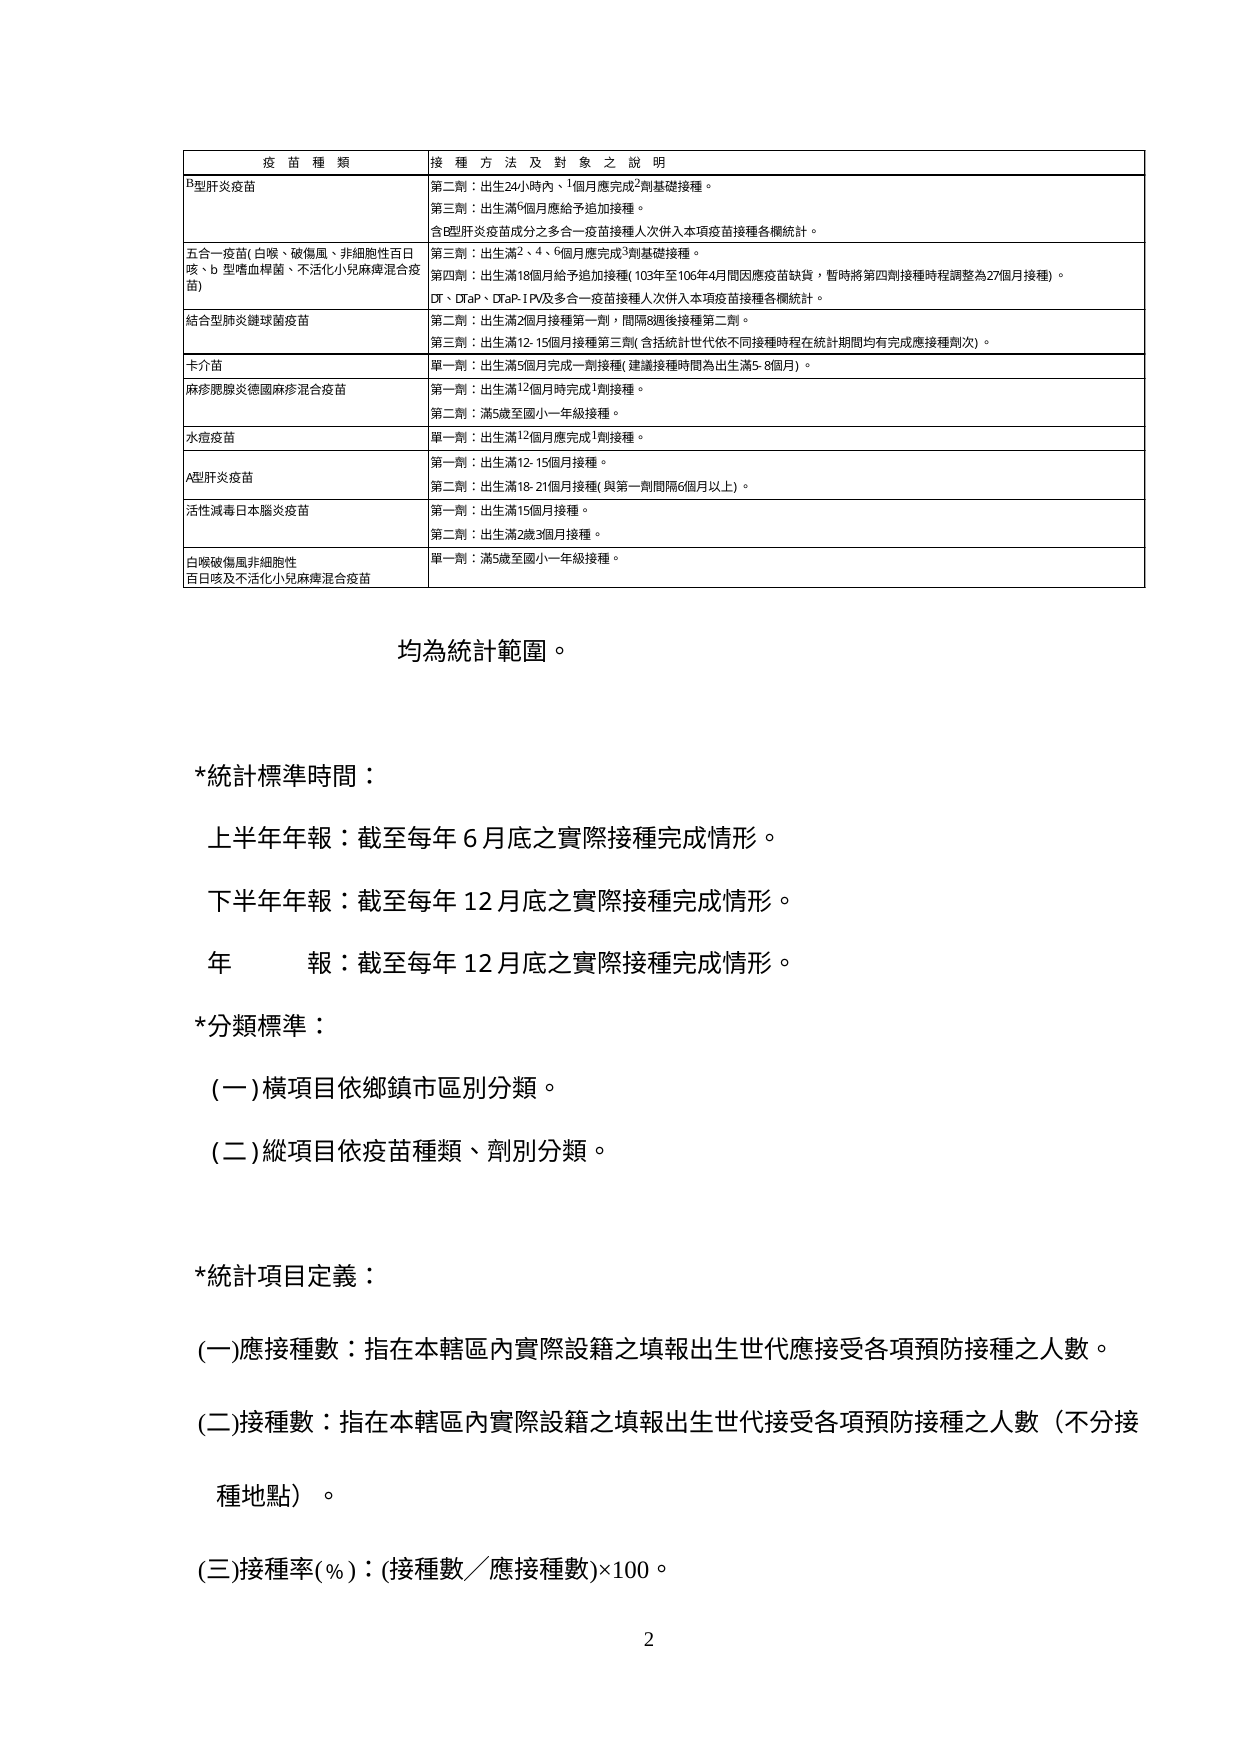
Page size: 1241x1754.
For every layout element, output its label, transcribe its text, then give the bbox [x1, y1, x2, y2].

text 年 報：截至每年12月底之實際接種完成情形。 [148, 920, 1150, 983]
text (一)應接種數：指在本轄區內實際設籍之填報出生世代應接受各項預防接種之人數。 [198, 1306, 1150, 1368]
text 上半年年報：截至每年6月底之實際接種完成情形。 [148, 795, 1150, 858]
text (二)接種數：指在本轄區內實際設籍之填報出生世代接受各項預防接種之人數（不分接 [198, 1379, 1150, 1442]
text (三)接種率(﹪)：(接種數╱應接種數)×100。 [198, 1526, 1150, 1588]
text *統計項目定義： [148, 1233, 1150, 1295]
text 下半年年報：截至每年12月底之實際接種完成情形。 [148, 858, 1150, 920]
text *分類標準： [148, 983, 1150, 1045]
text (二)縱項目依疫苗種類、劑別分類。 [148, 1108, 1150, 1170]
text *統計標準時間： [148, 733, 1150, 795]
text 種地點）。 [198, 1453, 1150, 1515]
text (一)橫項目依鄉鎮市區別分類。 [148, 1045, 1150, 1108]
text 均為統計範圍。 [398, 108, 1150, 670]
